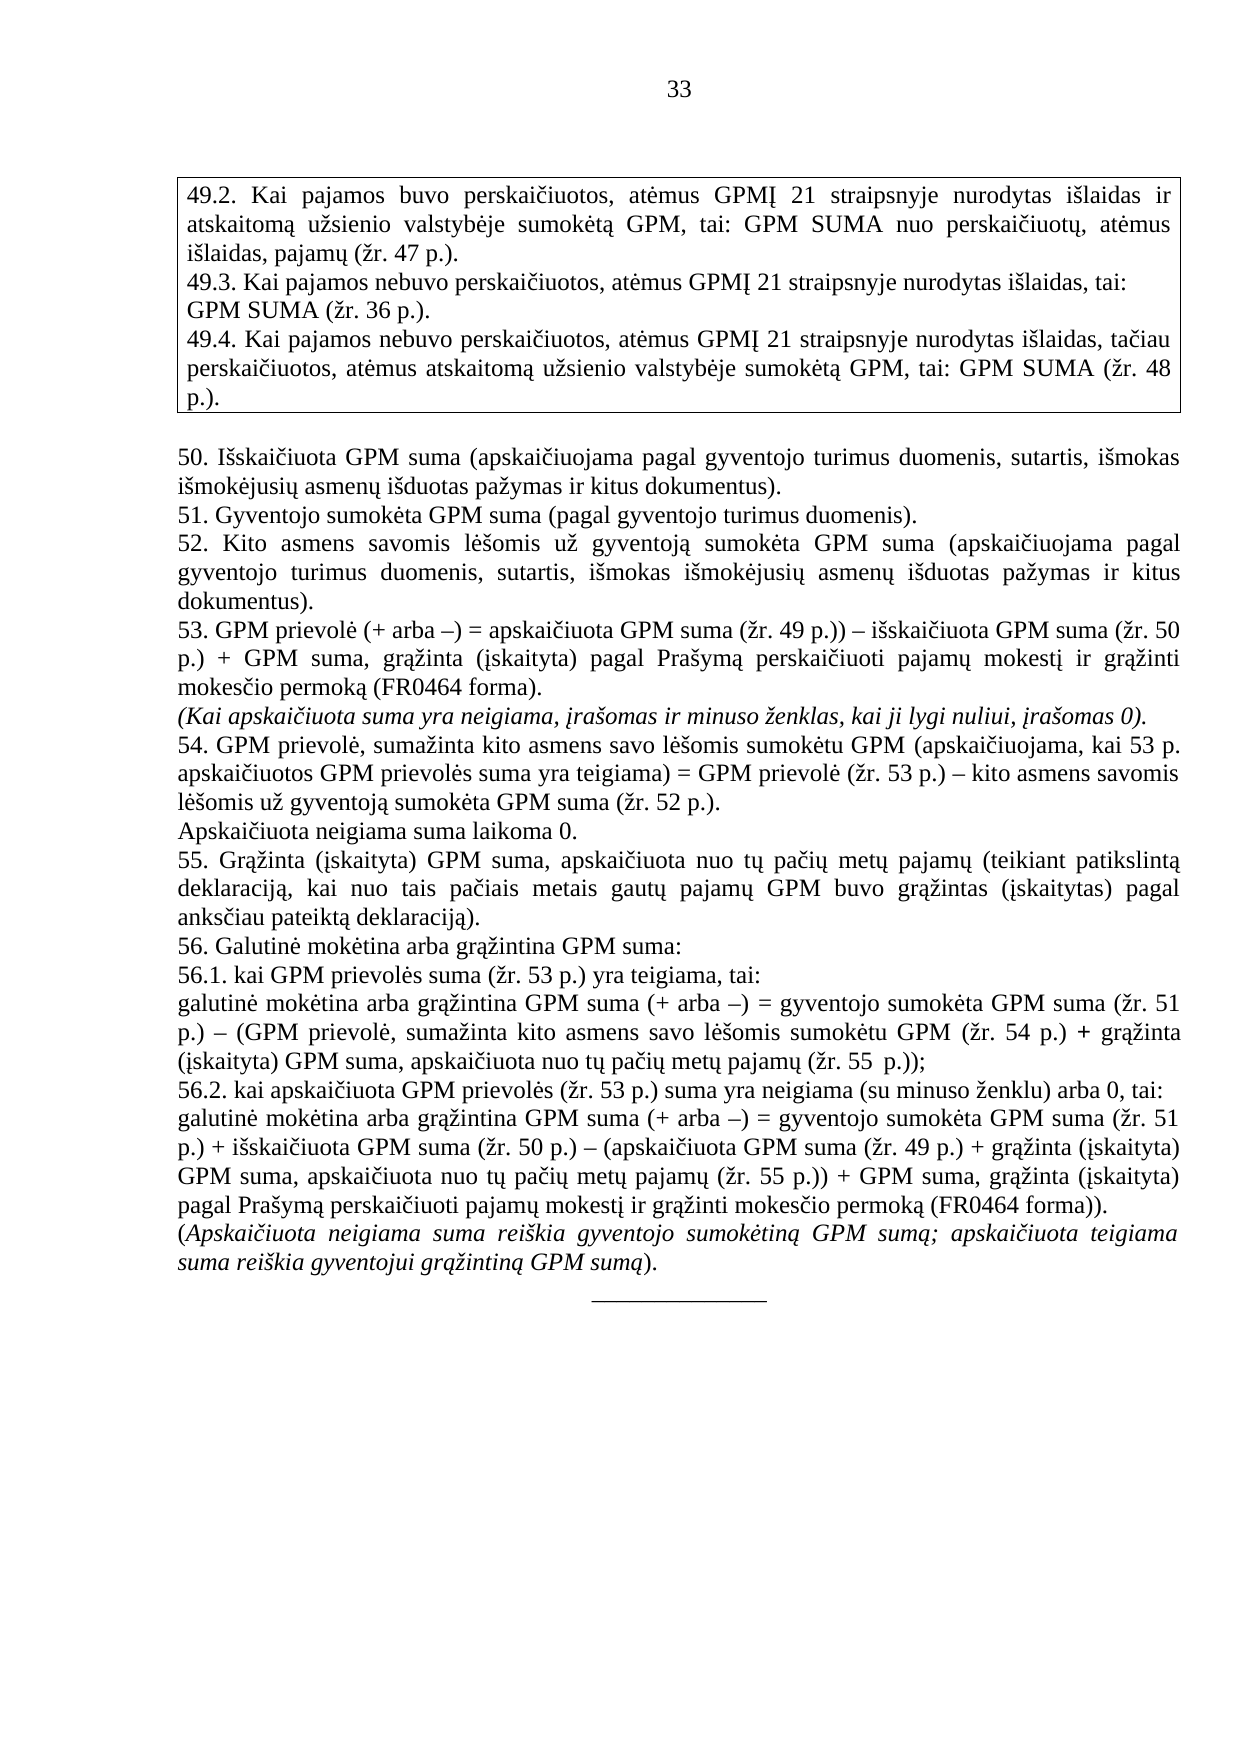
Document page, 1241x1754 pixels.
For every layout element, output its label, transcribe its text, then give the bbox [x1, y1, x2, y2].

text 54. GPM prievolė, sumažinta kito asmens savo lėšomis sumokėtu GPM (apskaičiuojama, kai 53 p. apskaičiuotos GPM prievolės suma yra teigiama) = GPM prievolė (žr. 53 p.) – kito asmens savomis lėšomis už gyventoją sumokėta GPM suma (žr. 52 p.). [177, 730, 1181, 816]
text 55. Grąžinta (įskaityta) GPM suma, apskaičiuota nuo tų pačių metų pajamų (teikiant patikslintą deklaraciją, kai nuo tais pačiais metais gautų pajamų GPM buvo grąžintas (įskaitytas) pagal anksčiau pateiktą deklaraciją). [177, 845, 1181, 931]
text 56.1. kai GPM prievolės suma (žr. 53 p.) yra teigiama, tai: [177, 960, 1181, 988]
text 49.4. Kai pajamos nebuvo perskaičiuotos, atėmus GPMĮ 21 straipsnyje nurodytas išlaidas, tačiau perskaičiuotos, atėmus atskaitomą užsienio valstybėje sumokėtą GPM, tai: GPM SUMA (žr. 48 p.). [178, 321, 1180, 412]
text 56.2. kai apskaičiuota GPM prievolės (žr. 53 p.) suma yra neigiama (su minuso ženklu) arba 0, tai: [177, 1075, 1181, 1103]
text 49.2. Kai pajamos buvo perskaičiuotos, atėmus GPMĮ 21 straipsnyje nurodytas išlaidas ir atskaitomą užsienio valstybėje sumokėtą GPM, tai: GPM SUMA nuo perskaičiuotų, atėmus išlaidas, pajamų (žr. 47 p.). [178, 178, 1180, 263]
text 49.3. Kai pajamos nebuvo perskaičiuotos, atėmus GPMĮ 21 straipsnyje nurodytas išlaidas, tai: [178, 263, 1180, 292]
text 56. Galutinė mokėtina arba grąžintina GPM suma: [177, 931, 1181, 960]
text ______________ [177, 1276, 1181, 1305]
text Apskaičiuota neigiama suma laikoma 0. [177, 816, 1181, 845]
text 51. Gyventojo sumokėta GPM suma (pagal gyventojo turimus duomenis). [177, 500, 1181, 528]
text 52. Kito asmens savomis lėšomis už gyventoją sumokėta GPM suma (apskaičiuojama pagal gyventojo turimus duomenis, sutartis, išmokas išmokėjusių asmenų išduotas pažymas ir kitus dokumentus). [177, 528, 1181, 615]
text 53. GPM prievolė (+ arba –) = apskaičiuota GPM suma (žr. 49 p.)) – išskaičiuota GPM suma (žr. 50 p.) + GPM suma, grąžinta (įskaityta) pagal Prašymą perskaičiuoti pajamų mokestį ir grąžinti mokesčio permoką (FR0464 forma). [177, 615, 1181, 701]
text (Apskaičiuota neigiama suma reiškia gyventojo sumokėtiną GPM sumą; apskaičiuota teigiama suma reiškia gyventojui grąžintiną GPM sumą). [177, 1218, 1181, 1276]
text 50. Išskaičiuota GPM suma (apskaičiuojama pagal gyventojo turimus duomenis, sutartis, išmokas išmokėjusių asmenų išduotas pažymas ir kitus dokumentus). [177, 442, 1181, 500]
text galutinė mokėtina arba grąžintina GPM suma (+ arba –) = gyventojo sumokėta GPM suma (žr. 51 p.) – (GPM prievolė, sumažinta kito asmens savo lėšomis sumokėtu GPM (žr. 54 p.) + grąžinta (įskaityta) GPM suma, apskaičiuota nuo tų pačių metų pajamų (žr. 55 p.)); [177, 988, 1181, 1075]
text GPM SUMA (žr. 36 p.). [178, 292, 1180, 321]
text galutinė mokėtina arba grąžintina GPM suma (+ arba –) = gyventojo sumokėta GPM suma (žr. 51 p.) + išskaičiuota GPM suma (žr. 50 p.) – (apskaičiuota GPM suma (žr. 49 p.) + grąžinta (įskaityta) GPM suma, apskaičiuota nuo tų pačių metų pajamų (žr. 55 p.)) + GPM suma, grąžinta (įskaityta) pagal Prašymą perskaičiuoti pajamų mokestį ir grąžinti mokesčio permoką (FR0464 forma)). [177, 1103, 1181, 1218]
text (Kai apskaičiuota suma yra neigiama, įrašomas ir minuso ženklas, kai ji lygi nuliui, įrašomas 0). [177, 701, 1181, 730]
